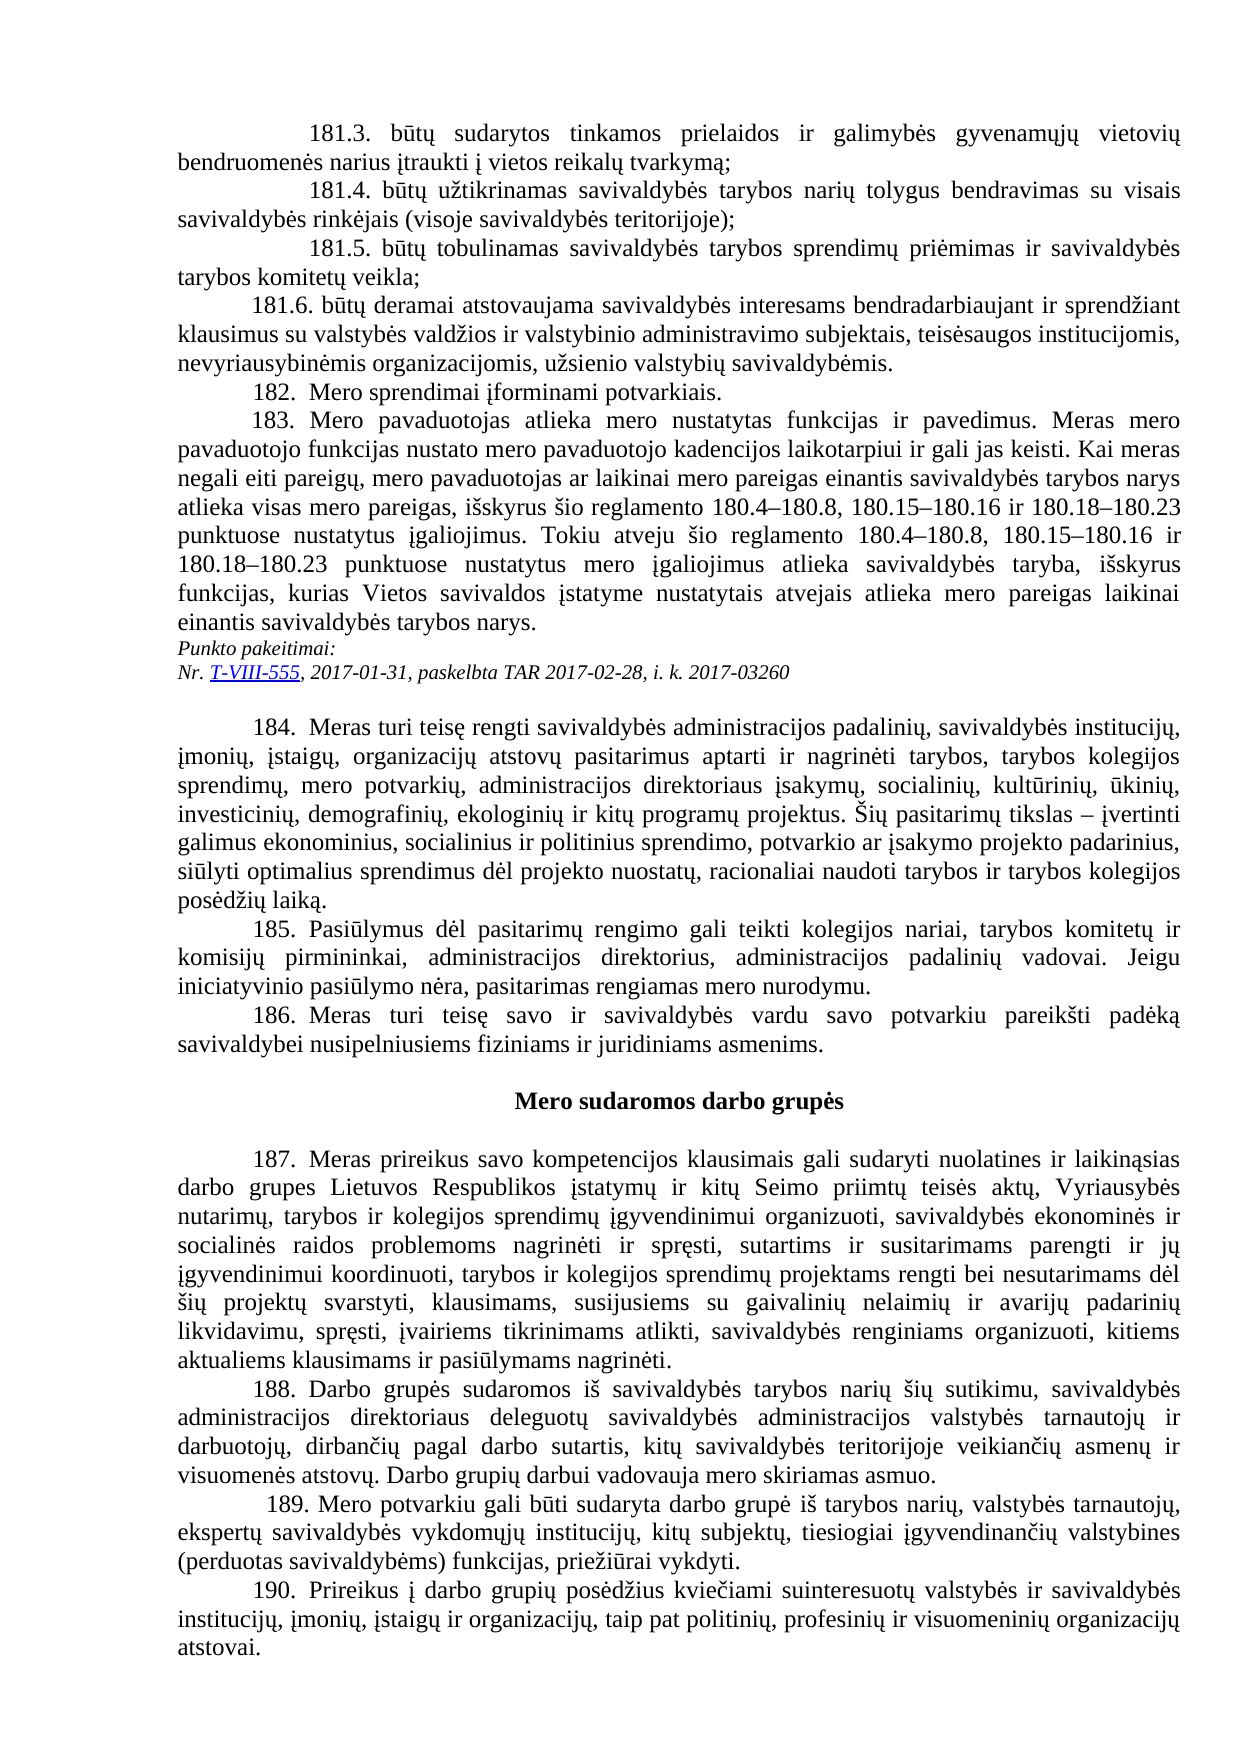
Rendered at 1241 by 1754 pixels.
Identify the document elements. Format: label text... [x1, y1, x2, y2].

text 185. Pasiūlymus dėl pasitarimų rengimo gali teikti kolegijos nariai, tarybos komitetų ir komisijų pirmininkai, administracijos direktorius, administracijos padalinių vadovai. Jeigu iniciatyvinio pasiūlymo nėra, pasitarimas rengiamas mero nurodymu. [177, 914, 1181, 1000]
text 181.4. būtų užtikrinamas savivaldybės tarybos narių tolygus bendravimas su visais savivaldybės rinkėjais (visoje savivaldybės teritorijoje); [177, 176, 1181, 233]
text 184. Meras turi teisę rengti savivaldybės administracijos padalinių, savivaldybės institucijų, įmonių, įstaigų, organizacijų atstovų pasitarimus aptarti ir nagrinėti tarybos, tarybos kolegijos sprendimų, mero potvarkių, administracijos direktoriaus įsakymų, socialinių, kultūrinių, ūkinių, investicinių, demografinių, ekologinių ir kitų programų projektus. Šių pasitarimų tikslas – įvertinti galimus ekonominius, socialinius ir politinius sprendimo, potvarkio ar įsakymo projekto padarinius, siūlyti optimalius sprendimus dėl projekto nuostatų, racionaliai naudoti tarybos ir tarybos kolegijos posėdžių laiką. [177, 712, 1181, 914]
text 182. Mero sprendimai įforminami potvarkiais. [177, 377, 1181, 406]
text Mero sudaromos darbo grupės [177, 1086, 1181, 1115]
text 189. Mero potvarkiu gali būti sudaryta darbo grupė iš tarybos narių, valstybės tarnautojų, ekspertų savivaldybės vykdomųjų institucijų, kitų subjektų, tiesiogiai įgyvendinančių valstybines (perduotas savivaldybėms) funkcijas, priežiūrai vykdyti. [177, 1489, 1181, 1575]
text Punkto pakeitimai: [177, 636, 1181, 660]
text Nr. T-VIII-555, 2017-01-31, paskelbta TAR 2017-02-28, i. k. 2017-03260 [177, 660, 1181, 684]
text 181.3. būtų sudarytos tinkamos prielaidos ir galimybės gyvenamųjų vietovių bendruomenės narius įtraukti į vietos reikalų tvarkymą; [177, 118, 1181, 176]
text 190. Prireikus į darbo grupių posėdžius kviečiami suinteresuotų valstybės ir savivaldybės institucijų, įmonių, įstaigų ir organizacijų, taip pat politinių, profesinių ir visuomeninių organizacijų atstovai. [177, 1575, 1181, 1661]
text 181.6. būtų deramai atstovaujama savivaldybės interesams bendradarbiaujant ir sprendžiant klausimus su valstybės valdžios ir valstybinio administravimo subjektais, teisėsaugos institucijomis, nevyriausybinėmis organizacijomis, užsienio valstybių savivaldybėmis. [177, 291, 1181, 377]
text 188. Darbo grupės sudaromos iš savivaldybės tarybos narių šių sutikimu, savivaldybės administracijos direktoriaus deleguotų savivaldybės administracijos valstybės tarnautojų ir darbuotojų, dirbančių pagal darbo sutartis, kitų savivaldybės teritorijoje veikiančių asmenų ir visuomenės atstovų. Darbo grupių darbui vadovauja mero skiriamas asmuo. [177, 1374, 1181, 1489]
text 181.5. būtų tobulinamas savivaldybės tarybos sprendimų priėmimas ir savivaldybės tarybos komitetų veikla; [177, 233, 1181, 291]
text 187. Meras prireikus savo kompetencijos klausimais gali sudaryti nuolatines ir laikinąsias darbo grupes Lietuvos Respublikos įstatymų ir kitų Seimo priimtų teisės aktų, Vyriausybės nutarimų, tarybos ir kolegijos sprendimų įgyvendinimui organizuoti, savivaldybės ekonominės ir socialinės raidos problemoms nagrinėti ir spręsti, sutartims ir susitarimams parengti ir jų įgyvendinimui koordinuoti, tarybos ir kolegijos sprendimų projektams rengti bei nesutarimams dėl šių projektų svarstyti, klausimams, susijusiems su gaivalinių nelaimių ir avarijų padarinių likvidavimu, spręsti, įvairiems tikrinimams atlikti, savivaldybės renginiams organizuoti, kitiems aktualiems klausimams ir pasiūlymams nagrinėti. [177, 1144, 1181, 1374]
text 183. Mero pavaduotojas atlieka mero nustatytas funkcijas ir pavedimus. Meras mero pavaduotojo funkcijas nustato mero pavaduotojo kadencijos laikotarpiui ir gali jas keisti. Kai meras negali eiti pareigų, mero pavaduotojas ar laikinai mero pareigas einantis savivaldybės tarybos narys atlieka visas mero pareigas, išskyrus šio reglamento 180.4–180.8, 180.15–180.16 ir 180.18–180.23 punktuose nustatytus įgaliojimus. Tokiu atveju šio reglamento 180.4–180.8, 180.15–180.16 ir 180.18–180.23 punktuose nustatytus mero įgaliojimus atlieka savivaldybės taryba, išskyrus funkcijas, kurias Vietos savivaldos įstatyme nustatytais atvejais atlieka mero pareigas laikinai einantis savivaldybės tarybos narys. [177, 406, 1181, 636]
text 186. Meras turi teisę savo ir savivaldybės vardu savo potvarkiu pareikšti padėką savivaldybei nusipelniusiems fiziniams ir juridiniams asmenims. [177, 1000, 1181, 1057]
